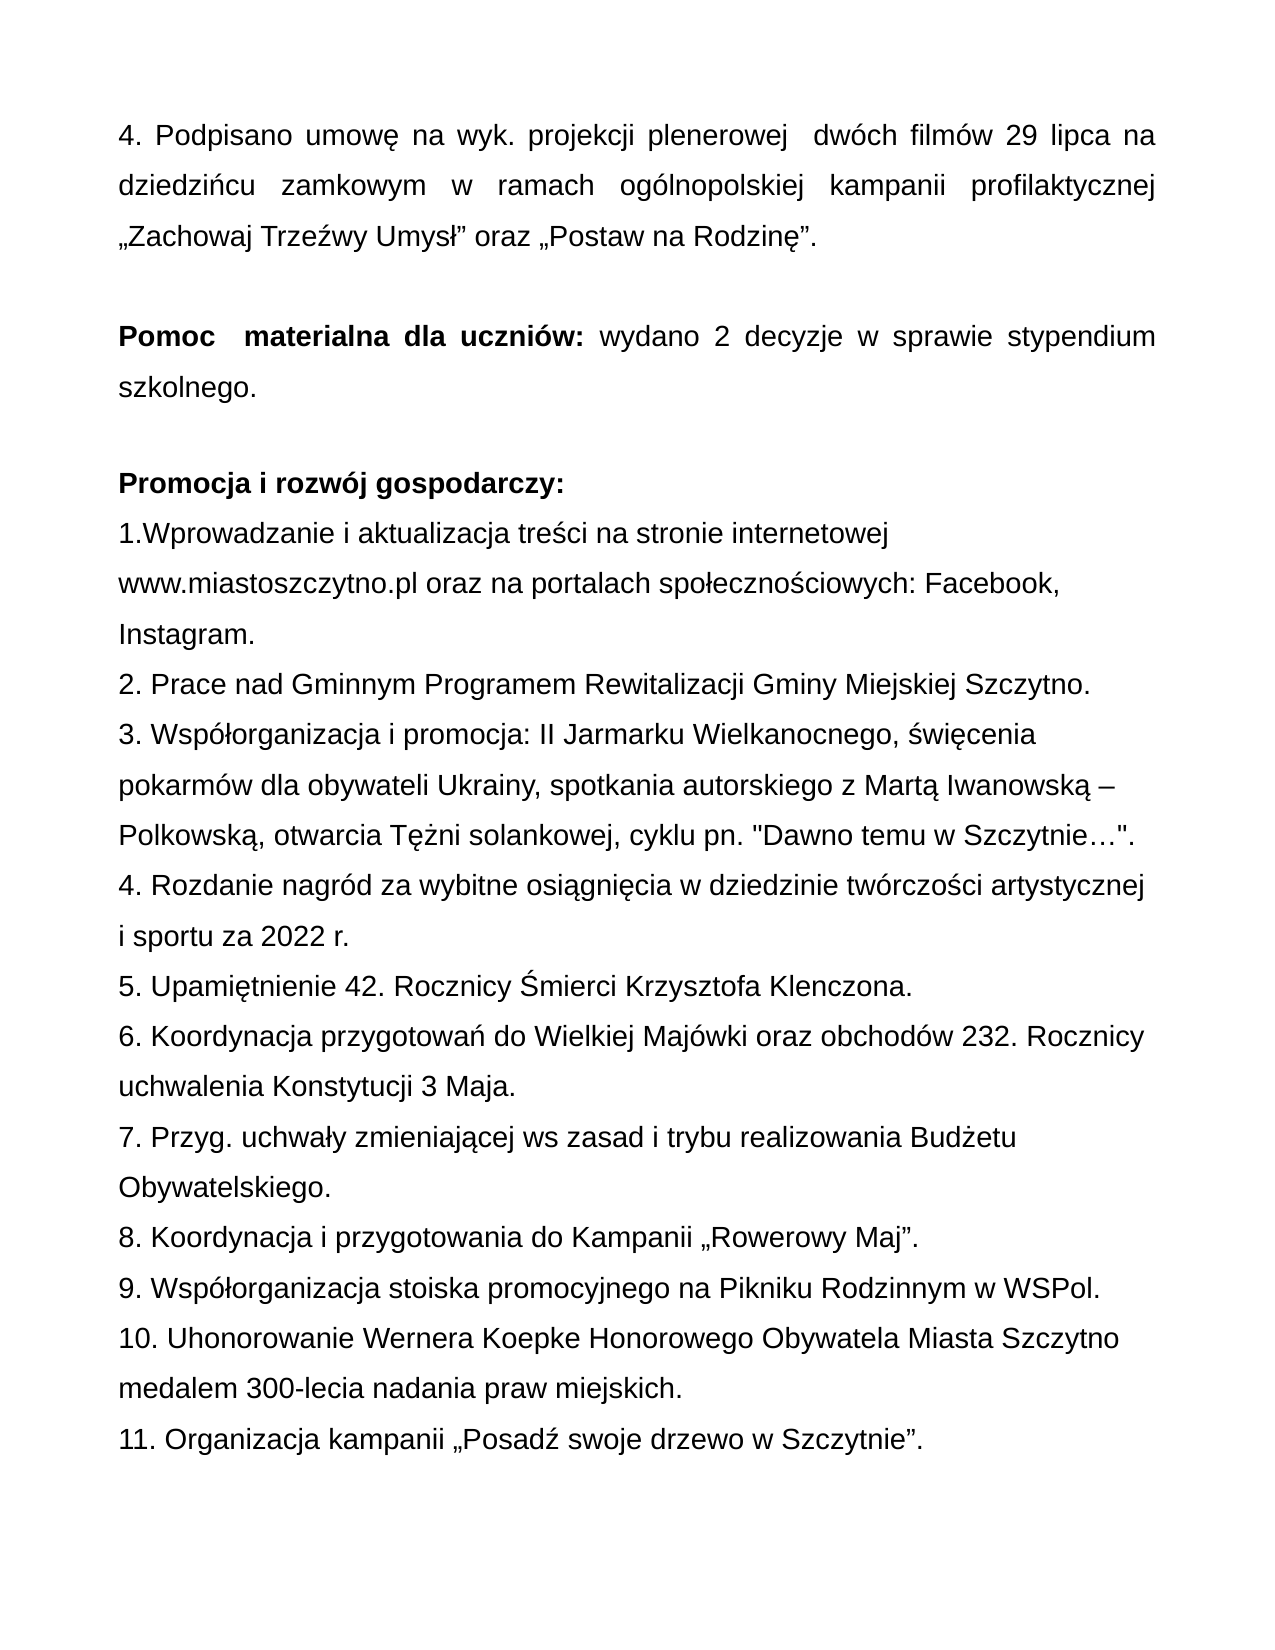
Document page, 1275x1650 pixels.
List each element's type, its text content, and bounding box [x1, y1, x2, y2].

text 9. Współorganizacja stoiska promocyjnego na Pikniku Rodzinnym w WSPol. [118, 1271, 1157, 1304]
text 5. Upamiętnienie 42. Rocznicy Śmierci Krzysztofa Klenczona. [118, 969, 1157, 1002]
text Promocja i rozwój gospodarczy: [118, 466, 1157, 499]
text 11. Organizacja kampanii „Posadź swoje drzewo w Szczytnie”. [118, 1422, 1157, 1455]
text 6. Koordynacja przygotowań do Wielkiej Majówki oraz obchodów 232. Rocznicy uchwalenia Konstytucji 3 Maja. [118, 1019, 1157, 1103]
text 2. Prace nad Gminnym Programem Rewitalizacji Gminy Miejskiej Szczytno. [118, 667, 1157, 701]
text 3. Współorganizacja i promocja: II Jarmarku Wielkanocnego, święcenia pokarmów dla obywateli Ukrainy, spotkania autorskiego z Martą Iwanowską – Polkowską, otwarcia Tężni solankowej, cyklu pn. "Dawno temu w Szczytnie…". [118, 717, 1157, 851]
text 10. Uhonorowanie Wernera Koepke Honorowego Obywatela Miasta Szczytno medalem 300-lecia nadania praw miejskich. [118, 1321, 1157, 1405]
text 4. Rozdanie nagród za wybitne osiągnięcia w dziedzinie twórczości artystycznej i sportu za 2022 r. [118, 868, 1157, 952]
text 8. Koordynacja i przygotowania do Kampanii „Rowerowy Maj”. [118, 1220, 1157, 1254]
text 7. Przyg. uchwały zmieniającej ws zasad i trybu realizowania Budżetu Obywatelskiego. [118, 1120, 1157, 1204]
text 1.Wprowadzanie i aktualizacja treści na stronie internetowej www.miastoszczytno.pl oraz na portalach społecznościowych: Facebook, Instagram. [118, 516, 1157, 650]
text Pomoc materialna dla uczniów: wydano 2 decyzje w sprawie stypendium szkolnego. [118, 319, 1157, 403]
list 4. Podpisano umowę na wyk. projekcji plenerowej dwóch filmów 29 lipca na dziedzińcu zamkowym w ramach ogólnopolskiej kampanii profilaktycznej „Zachowaj Trzeźwy Umysł” oraz „Postaw na Rodzinę”. [118, 118, 1157, 252]
